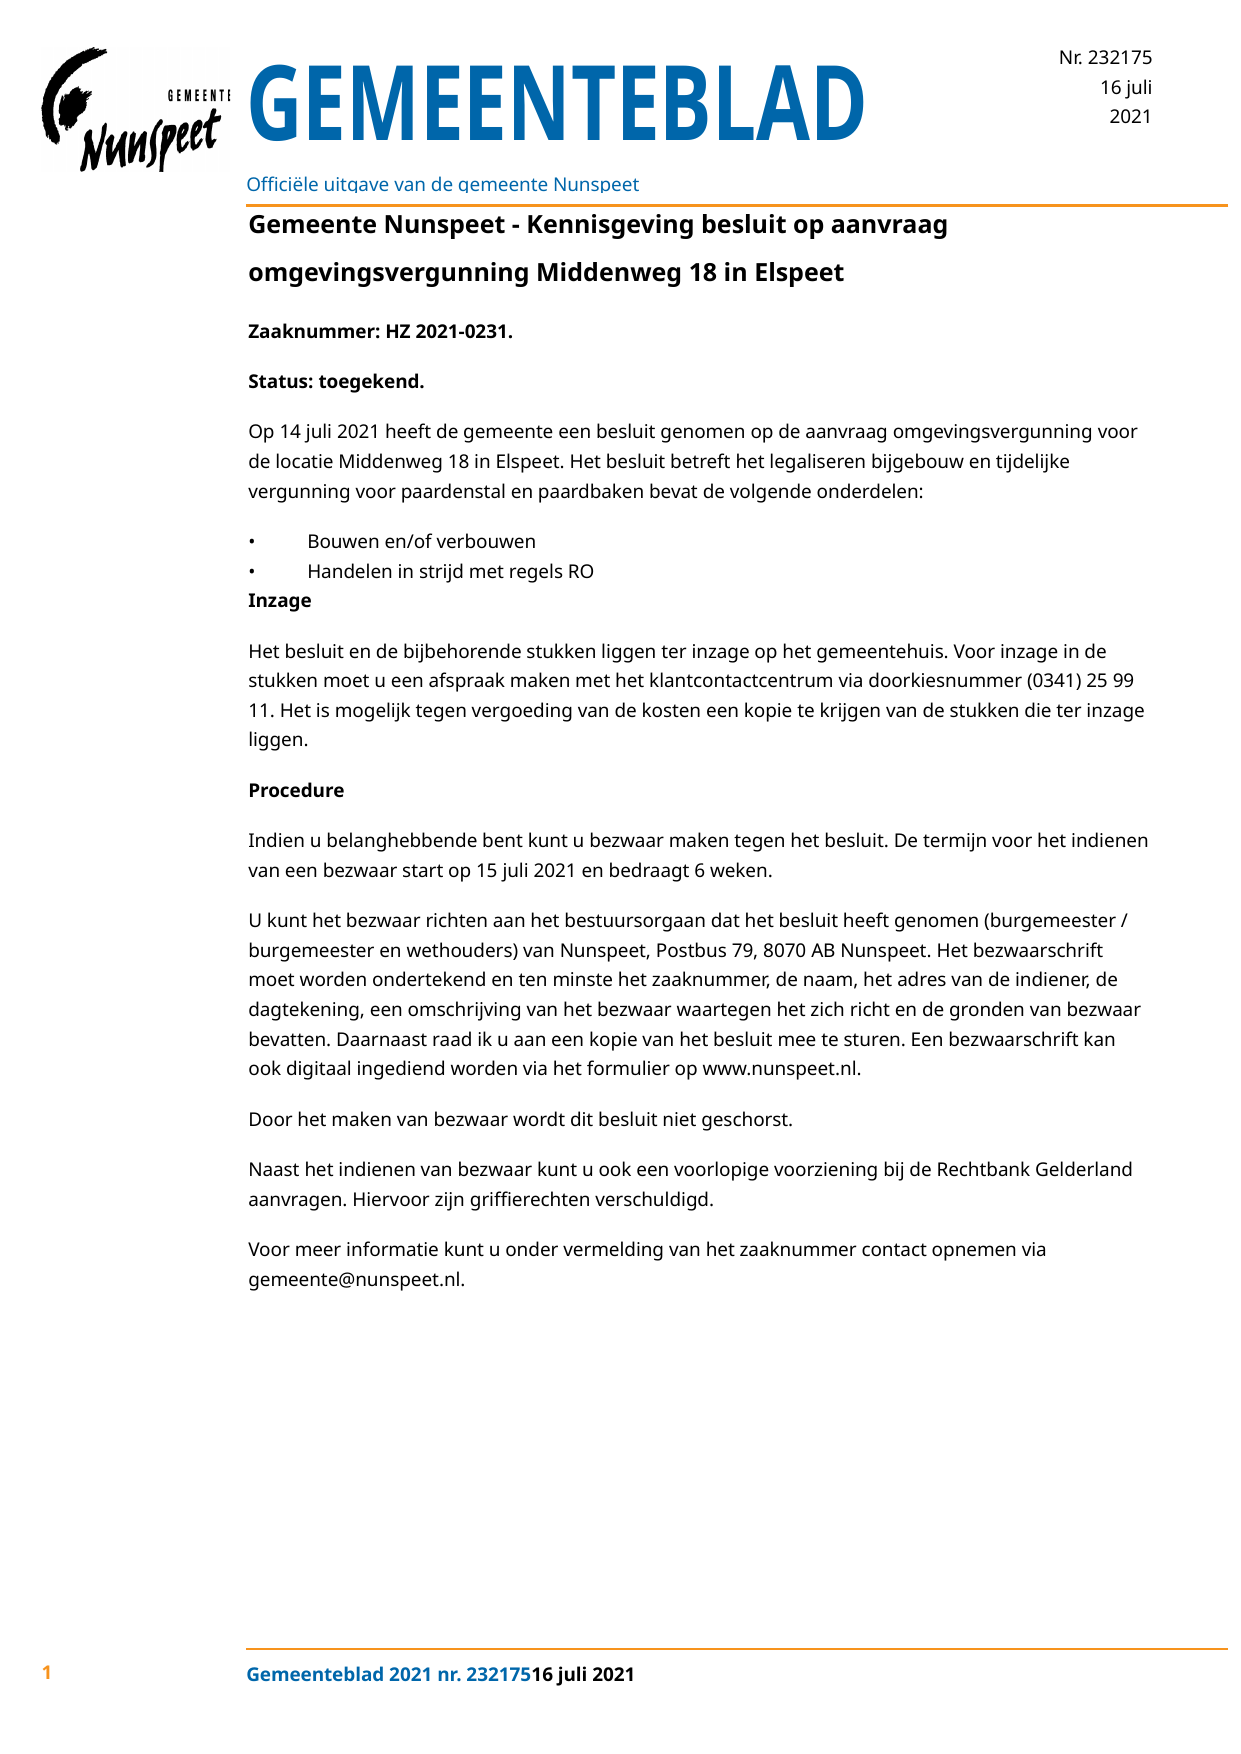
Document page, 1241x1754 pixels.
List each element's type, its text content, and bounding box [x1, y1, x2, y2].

list Bouwen en/of verbouwen [248, 528, 1152, 554]
text Het besluit en de bijbehorende stukken liggen ter inzage op het gemeentehuis. Voor inzage in de stukken moet u een afspraak maken met het klantcontactcentrum via doorkiesnummer (0341) 25 99 11. Het is mogelijk tegen vergoeding van de kosten een kopie te krijgen van de stukken die ter inzage liggen. [248, 638, 1152, 752]
list Handelen in strijd met regels RO [248, 558, 1152, 584]
text Voor meer informatie kunt u onder vermelding van het zaaknummer contact opnemen via gemeente@nunspeet.nl. [248, 1236, 1152, 1292]
text Zaaknummer: HZ 2021-0231. [248, 318, 1152, 344]
text Naast het indienen van bezwaar kunt u ook een voorlopige voorziening bij de Rechtbank Gelderland aanvragen. Hiervoor zijn griffierechten verschuldigd. [248, 1156, 1152, 1212]
text Door het maken van bezwaar wordt dit besluit niet geschorst. [248, 1106, 1152, 1132]
text Indien u belanghebbende bent kunt u bezwaar maken tegen het besluit. De termijn voor het indienen van een bezwaar start op 15 juli 2021 en bedraagt 6 weken. [248, 827, 1152, 883]
text U kunt het bezwaar richten aan het bestuursorgaan dat het besluit heeft genomen (burgemeester / burgemeester en wethouders) van Nunspeet, Postbus 79, 8070 AB Nunspeet. Het bezwaarschrift moet worden ondertekend en ten minste het zaaknummer, de naam, het adres van de indiener, de dagtekening, een omschrijving van het bezwaar waartegen het zich richt en de gronden van bezwaar bevatten. Daarnaast raad ik u aan een kopie van het besluit mee te sturen. Een bezwaarschrift kan ook digitaal ingediend worden via het formulier op www.nunspeet.nl. [248, 907, 1152, 1081]
text Inzage [248, 587, 1152, 613]
text Status: toegekend. [248, 368, 1152, 394]
text Gemeente Nunspeet - Kennisgeving besluit op aanvraag omgevingsvergunning Middenweg 18 in Elspeet [248, 207, 1152, 288]
text Op 14 juli 2021 heeft de gemeente een besluit genomen op de aanvraag omgevingsvergunning voor de locatie Middenweg 18 in Elspeet. Het besluit betreft het legaliseren bijgebouw en tijdelijke vergunning voor paardenstal en paardbaken bevat de volgende onderdelen: [248, 419, 1152, 504]
picture [41, 47, 231, 172]
text Procedure [248, 777, 1152, 803]
